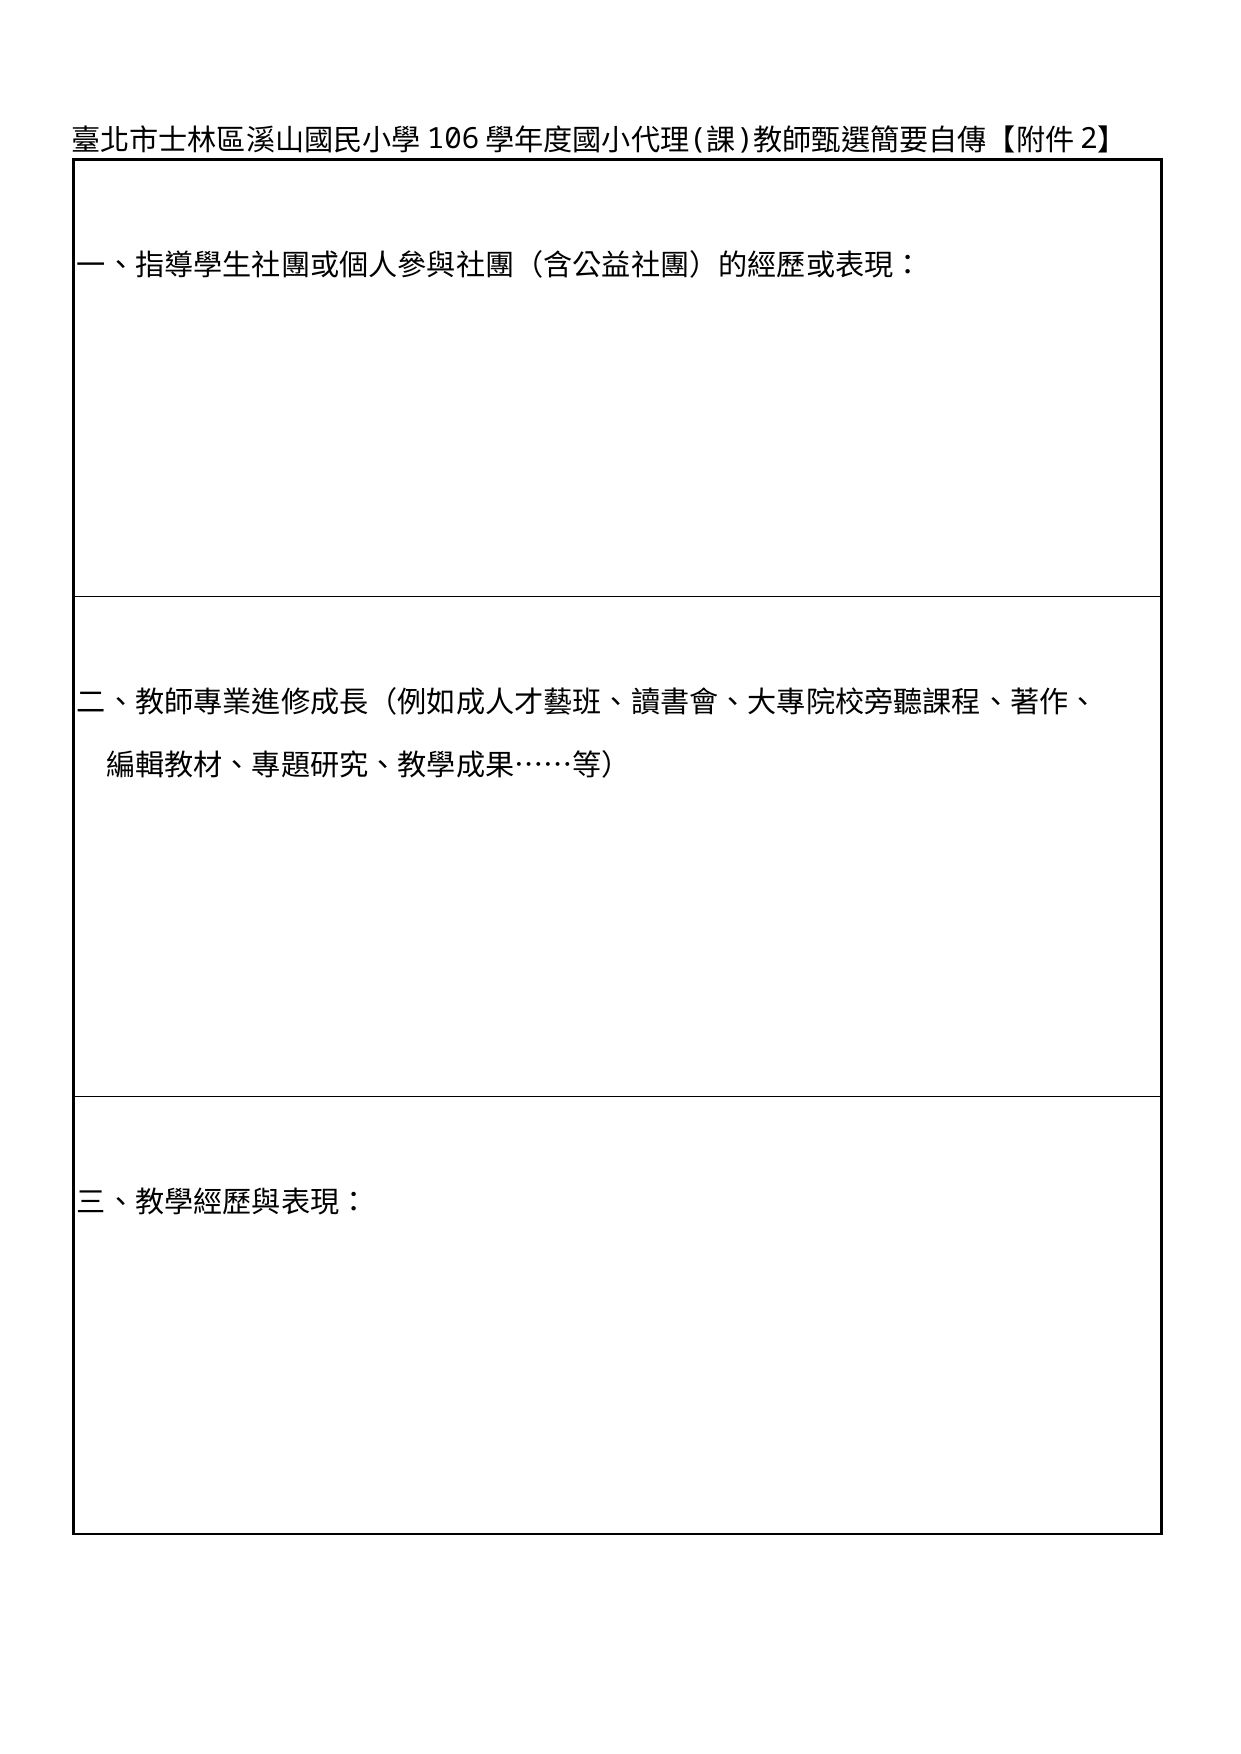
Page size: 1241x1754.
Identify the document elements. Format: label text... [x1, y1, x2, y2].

table_cell 三、教學經歷與表現： [75, 1097, 1160, 1533]
table_header 一、指導學生社團或個人參與社團（含公益社團）的經歷或表現： [75, 161, 1160, 596]
text 臺北市士林區溪山國民小學106學年度國小代理(課)教師甄選簡要自傳【附件2】 [71, 96, 1169, 158]
table_cell 二、教師專業進修成長（例如成人才藝班、讀書會、大專院校旁聽課程、著作、 編輯教材、專題研究、教學成果……等） [75, 597, 1160, 1096]
